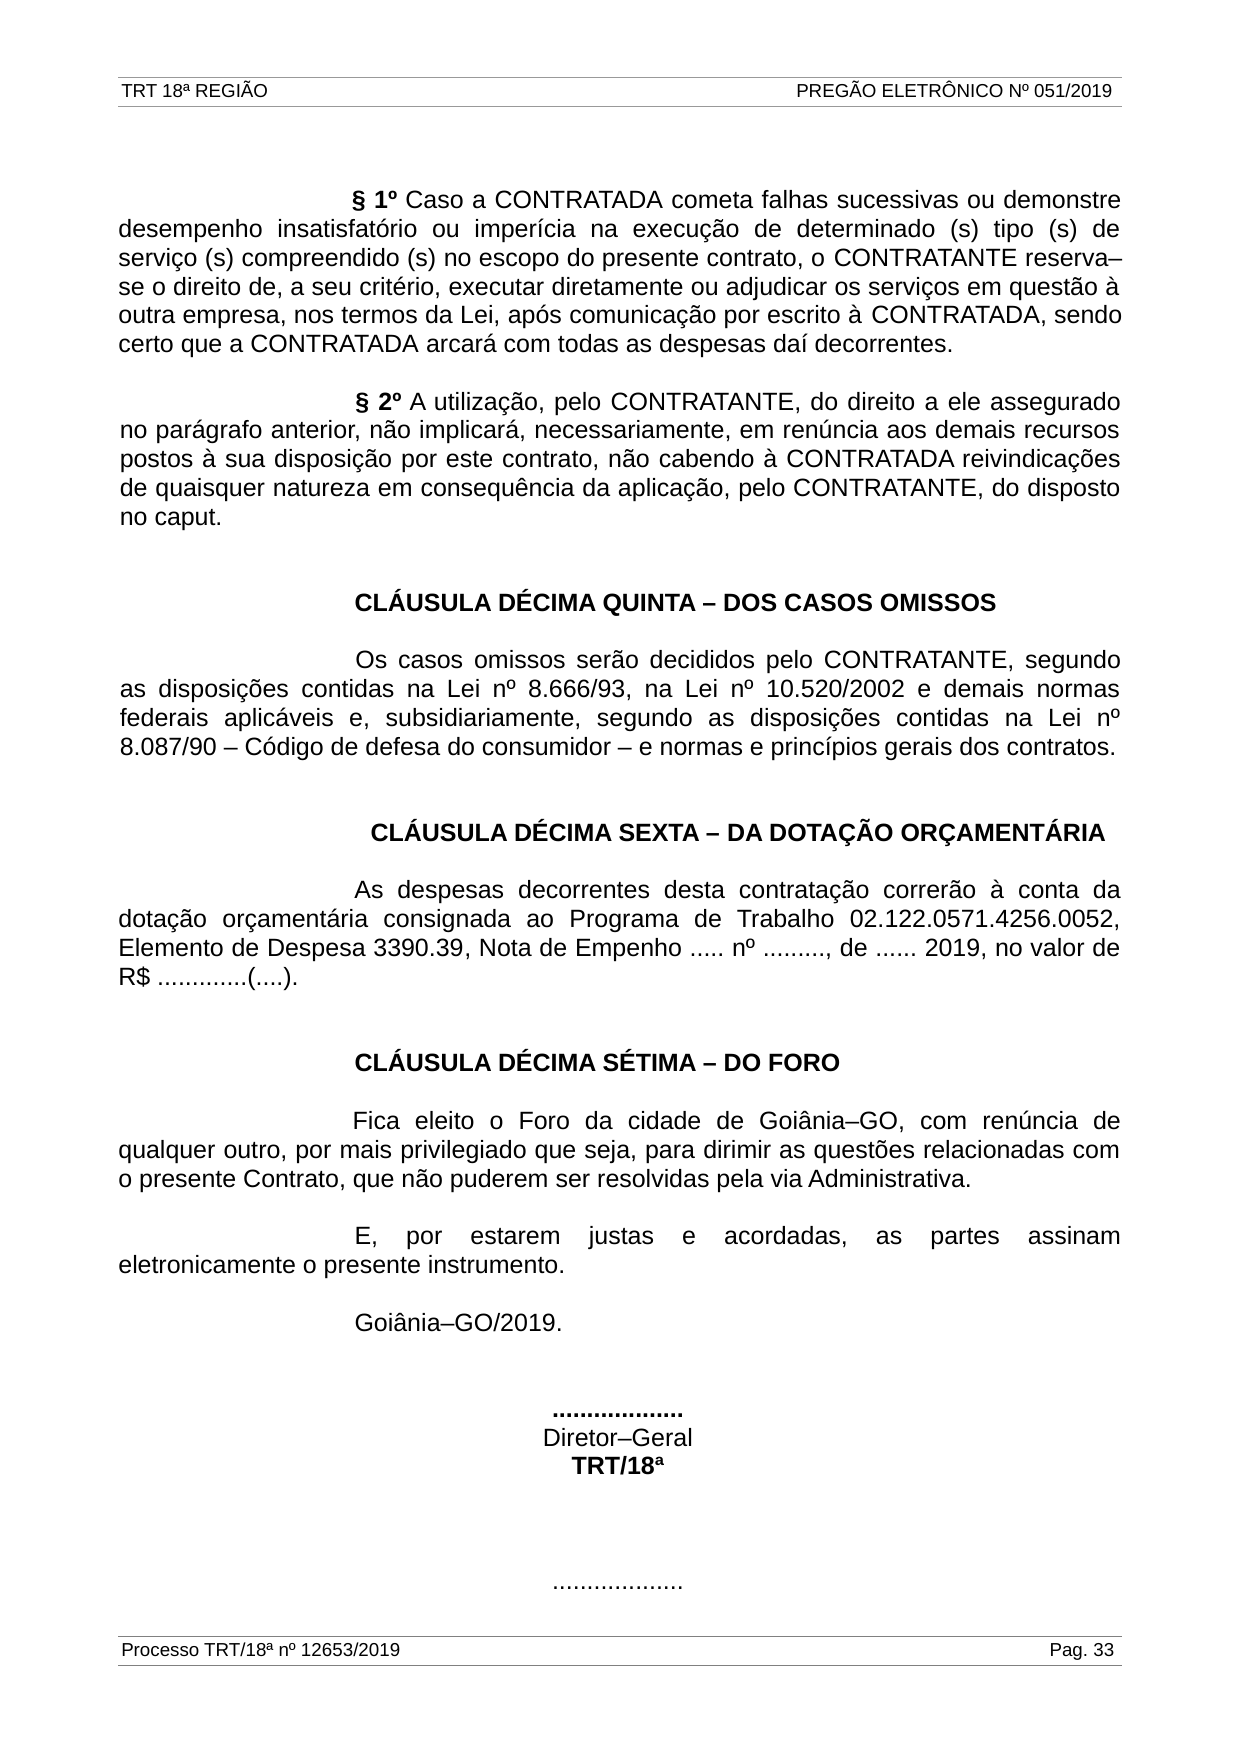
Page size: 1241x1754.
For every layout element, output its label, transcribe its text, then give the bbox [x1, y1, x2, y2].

text Goiânia–GO/2019. [118, 1307, 1122, 1336]
text Os casos omissos serão decididos pelo CONTRATANTE, segundo as disposições contidas na Lei nº 8.666/93, na Lei nº 10.520/2002 e demais normas federais aplicáveis e, subsidiariamente, segundo as disposições contidas na Lei nº 8.087/90 – Código de defesa do consumidor – e normas e princípios gerais dos contratos. [119, 646, 1122, 761]
text As despesas decorrentes desta contratação correrão à conta da dotação orçamentária consignada ao Programa de Trabalho 02.122.0571.4256.0052, Elemento de Despesa 3390.39, Nota de Empenho ..... nº ........., de ...... 2019, no valor de R$ .............(....). [118, 876, 1122, 991]
text E, por estarem justas e acordadas, as partes assinam eletronicamente o presente instrumento. [118, 1221, 1122, 1279]
text ................... [118, 1394, 1117, 1422]
text Diretor–Geral [118, 1422, 1117, 1451]
text § 1º Caso a CONTRATADA cometa falhas sucessivas ou demonstre desempenho insatisfatório ou imperícia na execução de determinado (s) tipo (s) de serviço (s) compreendido (s) no escopo do presente contrato, o CONTRATANTE reserva–se o direito de, a seu critério, executar diretamente ou adjudicar os serviços em questão à outra empresa, nos termos da Lei, após comunicação por escrito à CONTRATADA, sendo certo que a CONTRATADA arcará com todas as despesas daí decorrentes. [118, 186, 1122, 358]
text § 2º A utilização, pelo CONTRATANTE, do direito a ele assegurado no parágrafo anterior, não implicará, necessariamente, em renúncia aos demais recursos postos à sua disposição por este contrato, não cabendo à CONTRATADA reivindicações de quaisquer natureza em consequência da aplicação, pelo CONTRATANTE, do disposto no caput. [119, 387, 1122, 531]
text CLÁUSULA DÉCIMA SEXTA – DA DOTAÇÃO ORÇAMENTÁRIA [354, 818, 1122, 847]
text CLÁUSULA DÉCIMA QUINTA – DOS CASOS OMISSOS [354, 588, 1122, 617]
text ................... [118, 1566, 1117, 1595]
text Fica eleito o Foro da cidade de Goiânia–GO, com renúncia de qualquer outro, por mais privilegiado que seja, para dirimir as questões relacionadas com o presente Contrato, que não puderem ser resolvidas pela via Administrativa. [118, 1106, 1122, 1192]
text CLÁUSULA DÉCIMA SÉTIMA – DO FORO [354, 1048, 1122, 1077]
text TRT/18ª [118, 1451, 1117, 1480]
